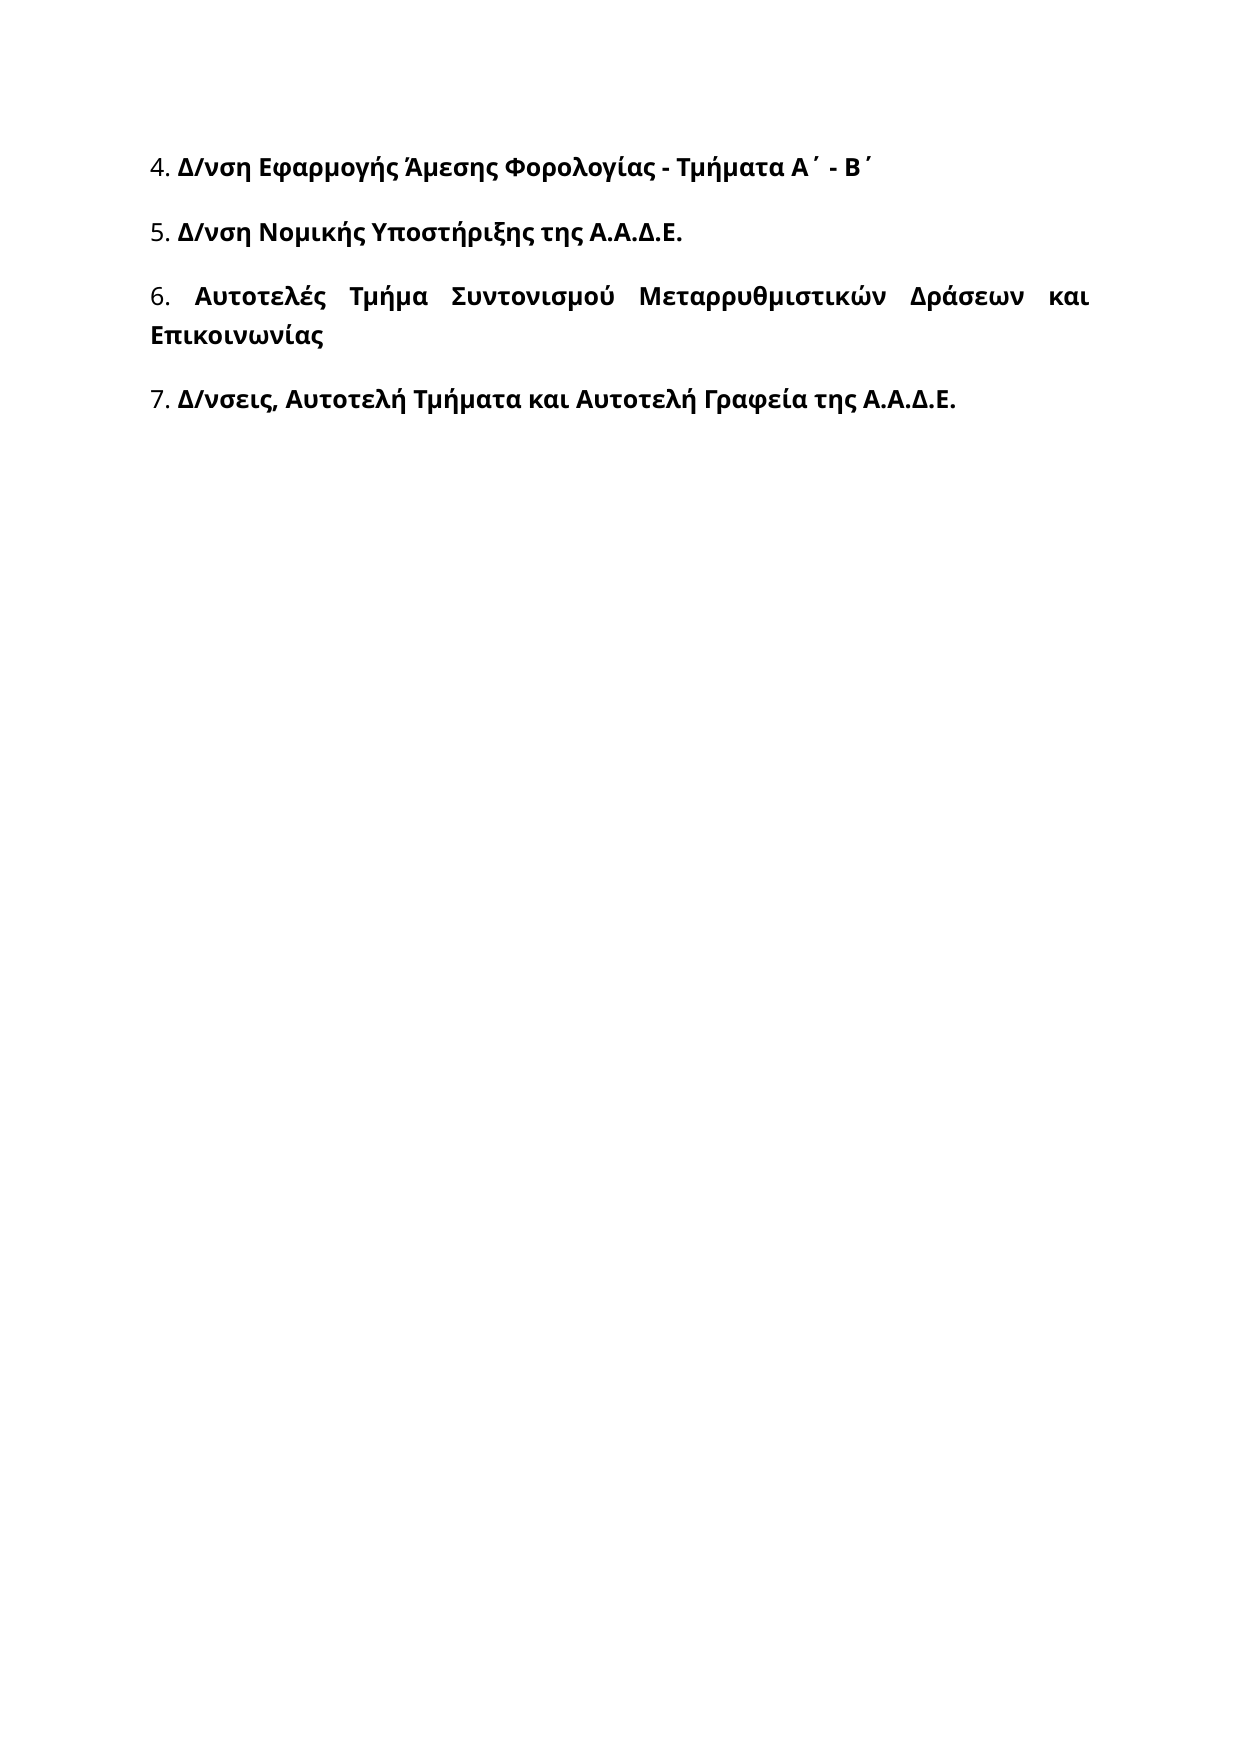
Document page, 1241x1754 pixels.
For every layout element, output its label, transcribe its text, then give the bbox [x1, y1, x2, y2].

text 5. Δ/νση Νομικής Υποστήριξης της Α.Α.Δ.Ε. [150, 214, 1090, 248]
text 6. Αυτοτελές Τμήμα Συντονισμού Μεταρρυθμιστικών Δράσεων και Επικοινωνίας [150, 278, 1090, 352]
text 4. Δ/νση Εφαρμογής Άμεσης Φορολογίας - Τμήματα Α΄ - Β΄ [150, 150, 1090, 184]
text 7. Δ/νσεις, Αυτοτελή Τμήματα και Αυτοτελή Γραφεία της Α.Α.Δ.Ε. [150, 382, 1090, 416]
